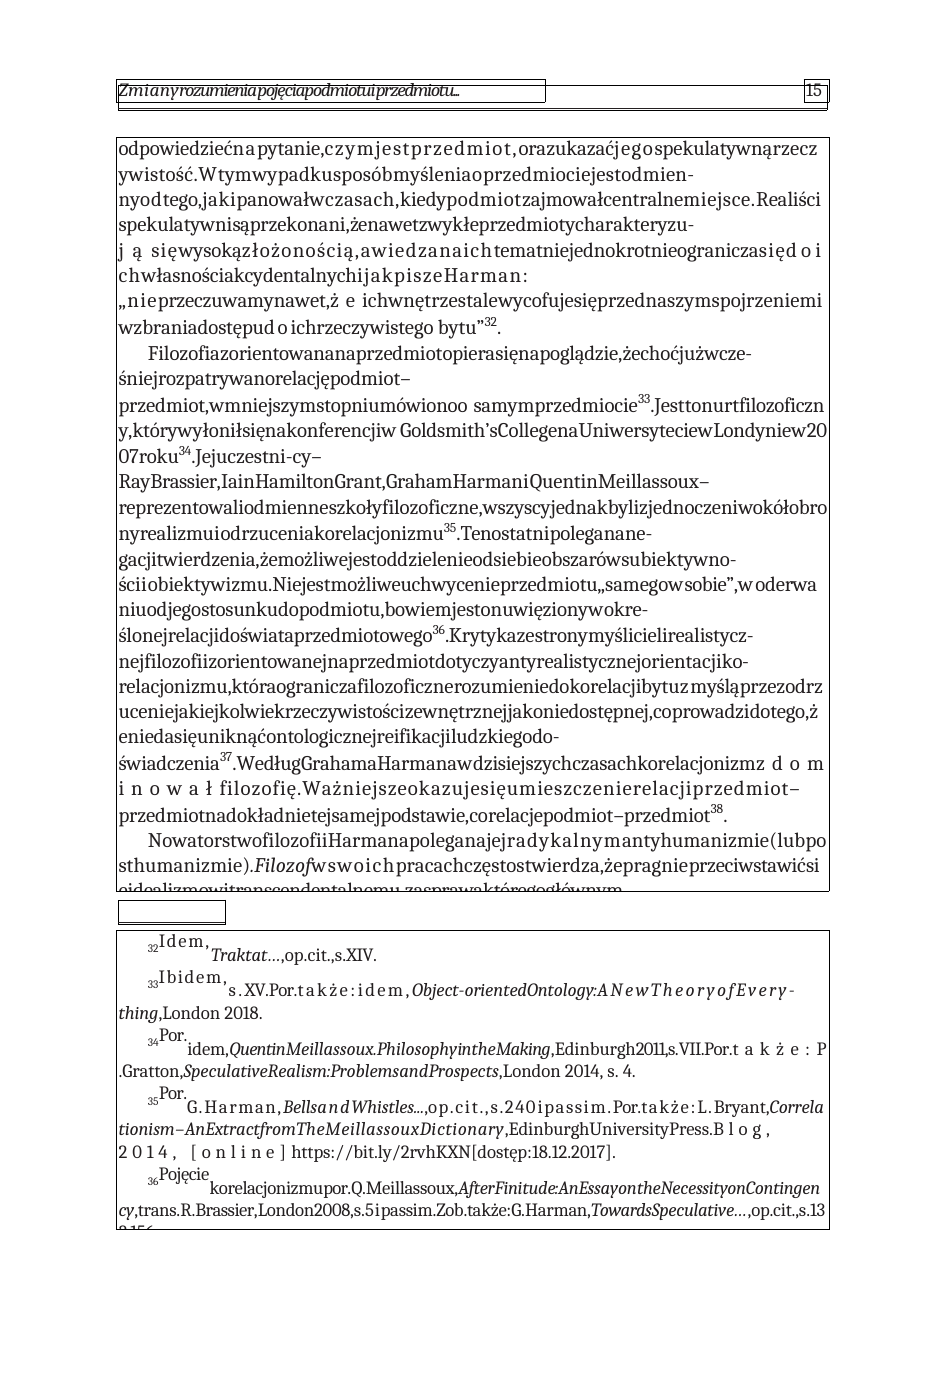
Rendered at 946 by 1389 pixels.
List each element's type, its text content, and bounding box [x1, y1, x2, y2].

text 36Pojęciekorelacjonizmupor.Q.Meillassoux,AfterFinitude:AnEssayontheNecessityonContingency,trans.R.Brassier,London2008,s.5ipassim.Zob.także:G.Harman,TowardsSpeculative…,op.cit.,s.133,156. [118, 1164, 827, 1229]
text [118, 80, 545, 85]
text 34Por.idem,QuentinMeillassoux.PhilosophyintheMaking,Edinburgh2011,s.VII.Por.także:P.Gratton,SpeculativeRealism:ProblemsandProspects,London 2014, s. 4. [118, 1024, 827, 1082]
text NowatorstwofilozofiiHarmanapoleganajejradykalnymantyhumanizmie(lubposthumanizmie).Filozofwswoichpracachczęstostwierdza,żepragnieprzeciwstawićsięidealizmowitranscendentalnemu,zasprawąktóregogłównym [118, 828, 827, 891]
text Zmianyrozumieniapojęciapodmiotuiprzedmiotu... [119, 86, 545, 101]
text 35Por.G.Harman,BellsandWhistles...,op.cit.,s.240ipassim.Por.także:L.Bryant,Correlationism–AnExtractfromTheMeillassouxDictionary,EdinburghUniversityPress.Blog, 2014, [online]https://bit.ly/2rvhKXN[dostęp:18.12.2017]. [118, 1083, 827, 1163]
text odpowiedziećnapytanie,czymjestprzedmiot,orazukazaćjegospekulatywnąrzeczywistość.Wtymwypadkusposóbmyśleniaoprzedmiociejestodmien-nyodtego,jakipanowałwczasach,kiedypodmiotzajmowałcentralnemiejsce.Realiścispekulatywnisąprzekonani,żenawetzwykłeprzedmiotycharakteryzu-jąsięwysokązłożonością,awiedzanaichtematniejednokrotnieograniczasiędoichwłasnościakcydentalnychijakpiszeHarman:„nieprzeczuwamynawet,żeichwnętrzestalewycofujesięprzednaszymspojrzeniemiwzbraniadostępudoichrzeczywistego bytu”32. [118, 138, 827, 340]
text 33Ibidem,s.XV.Por.także:idem,Object-orientedOntology:ANewTheoryofEvery-thing,London 2018. [118, 966, 827, 1024]
text 15 [806, 80, 829, 101]
text 32Idem,Traktat…,op.cit.,s.XIV. [148, 931, 829, 966]
text Filozofiazorientowananaprzedmiotopierasięnapoglądzie,żechoćjużwcze-śniejrozpatrywanorelacjępodmiot–przedmiot,wmniejszymstopniumówionoosamymprzedmiocie33.Jesttonurtfilozoficzny,którywyłoniłsięnakonferencjiwGoldsmith’sCollegenaUniwersyteciewLondyniew2007roku34.Jejuczestni-cy–RayBrassier,IainHamiltonGrant,GrahamHarmaniQuentinMeillassoux–reprezentowaliodmienneszkołyfilozoficzne,wszyscyjednakbylizjednoczeniwokółobronyrealizmuiodrzuceniakorelacjonizmu35.Tenostatnipoleganane-gacjitwierdzenia,żemożliwejestoddzielenieodsiebieobszarówsubiektywno-ściiobiektywizmu.Niejestmożliweuchwycenieprzedmiotu„samegowsobie”,woderwaniuodjegostosunkudopodmiotu,bowiemjestonuwięzionywokre-ślonejrelacjidoświataprzedmiotowego36.Krytykazestronymyślicielirealistycz-nejfilozofiizorientowanejnaprzedmiotdotyczyantyrealistycznejorientacjiko-relacjonizmu,któraograniczafilozoficznerozumieniedokorelacjibytuzmyśląprzezodrzuceniejakiejkolwiekrzeczywistościzewnętrznejjakoniedostępnej,coprowadzidotego,żeniedasięuniknąćontologicznejreifikacjiludzkiegodo-świadczenia37.WedługGrahamaHarmanawdzisiejszychczasachkorelacjonizmzdominowałfilozofię.Ważniejszeokazujesięumieszczenierelacjiprzedmiot–przedmiotnadokładnietejsamejpodstawie,corelacjepodmiot–przedmiot38. [118, 341, 827, 827]
